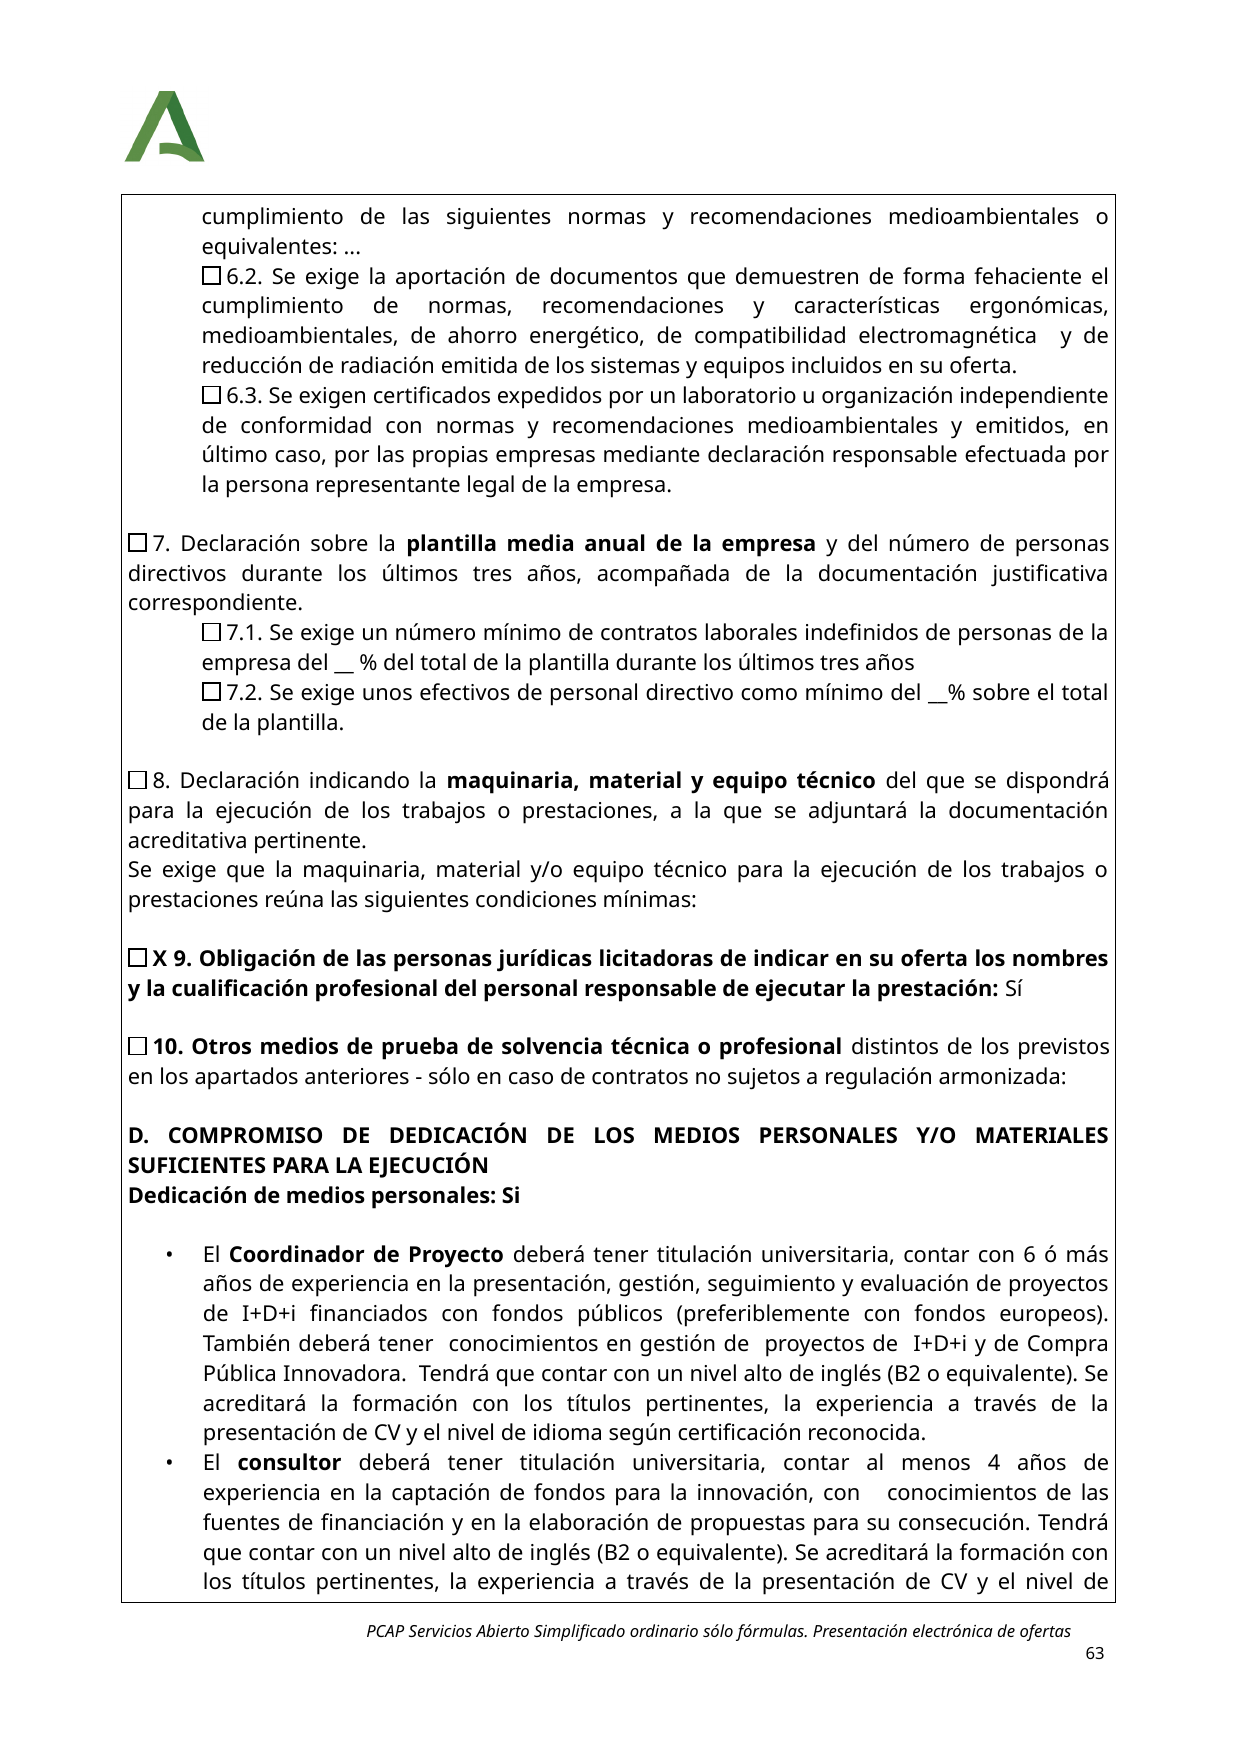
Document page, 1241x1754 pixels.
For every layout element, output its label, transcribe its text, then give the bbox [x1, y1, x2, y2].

table_header 4. CAPACIDAD Y SOLVENCIA (Cláusula 6) Excepción a la obligación de inscripción en el Registro de licitadores: No Se exige habilitación empresarial o profesional: No En caso afirmativo, especificar: Requisitos relativos a la organización, destino de sus beneficios, sistemas de financiación u otros determinados por la normativa aplicable: No En caso afirmativo, especificar: Condiciones especiales de compatibilidad. No aplica En su caso, medidas para garantizar que la participación en la licitación de aquellas empresas que hubieran participado o asesorado en la preparación del procedimiento no falsea la competencia: …….. 4. A. CLASIFICACIÓN. Grupo o subgrupo de clasificación y categoría de clasificación del contrato. 4.B. SOLVENCIA ECONÓMICA Y FINANCIERA Criterios y medios de acreditación de la solvencia económica y financiera. (alternativos) X 1. Volumen anual de negocios de la persona licitadora que referido al mejor ejercicio dentro de los tres últimos disponibles en función de las fechas de constitución o de inicio de actividades de la persona licitadora y de presentación de ofertas por importe mínimo de: 110.000 euros. El volumen anual de negocios de la persona licitadora se acreditará por medio de sus cuentas anuales aprobadas y depositadas en el Registro Mercantil, si la persona licitadora estuviera inscrita en dicho registro, y en caso contrario por las depositadas en el registro oficial en que deba estar inscrita. Las personas licitadoras individuales no inscritas en el Registro Mercantil acreditarán su volumen anual de negocios mediante sus libros de inventarios y cuentas anuales legalizados por el Registro Mercantil. La acreditación podrá igualmente realizarse mediante un «certificado de importe neto de la cifra de negocios» expedido por la AEAT o con la aportación del resumen de la declaración del IVA presentada a Hacienda (modelo 390). X 2. Seguro de responsabilidad civil por riesgos profesionales por un importe mínimo de 300.000 euros. La acreditación de este requisito se efectuará por medio de certificado expedido por la entidad aseguradora, en el que consten los importes y riesgos asegurados y la fecha de vencimiento del seguro, junto a un compromiso de su renovación o prórroga que garantice el mantenimiento de su cobertura durante la ejecución del contrato o mediante el documento de compromiso vinculante de suscripción, prórroga o renovación del seguro, en los casos en que proceda. (Las empresas de nueva creación, o cuya antigüedad sea inferior a 5 años se acreditarán mediante justificante de la existencia de un seguro de responsabilidad civil por riesgos profesionales vigente en el momento del fin del plazo de presentación de ofertas) 3. El patrimonio neto, según el balance correspondiente al último ejercicio económico de las cuentas anuales aprobadas, deberá superar _________ euros. Se acreditará por medio de sus cuentas anuales aprobadas y depositadas en el Registro Mercantil, si la persona licitadora estuviera inscrita en dicho registro, y en caso contrario por las depositadas en el registro oficial en que deba estar inscrita. Las personas licitadoras individuales no inscritas en el Registro Mercantil acreditarán su volumen anual de negocios mediante sus libros de inventarios y cuentas anuales legalizados por el Registro Mercantil. 4. Otro medios de prueba distintos de los previstos en los apartados anteriores -sólo en caso de contratos no sujetos a regulación armonizada: En caso de admitirse oferta integradora, requisitos de capacidad y solvencia económica financiera: 4. C. SOLVENCIA TÉCNICA O PROFESIONAL Criterios y medios de acreditación de la solvencia técnica o profesional.(alternativos) Sistema para determinar que un trabajo o servicio es de igual o similar naturaleza al que constituye el objeto del contrato: 73200000-4 Servicios de consultoría en investigación y desarrollo 73210000-7 Servicios de consultoría en investigación Periodo para tener en consideración los servicios realizados a efectos de justificar la solvencia técnica: 5 años X 1. Relación de los principales servicios realizados de igual o similar naturaleza que los que constituyen el objeto del contrato, en la que se indique el importe, la fecha y el destinatario público o privado de los mismos. Los servicios efectuados se acreditarán mediante certificados expedidos o visados por el órgano competente de los mismos cuando la destinataria sea una entidad del sector público; cuando la destinataria sea una compradora privada, mediante un certificado expedido por ésta o, a falta de este certificado, mediante una declaración de la persona licitadora. Se exige que el importe anual acumulado sin incluir impuestos en el año de mayor ejecución sea igual o superior al 5% de su anualidad media, en servicios de igual o similar naturaleza que los que constituyen el objeto del contrato. X 2. Indicación del personal técnico o de las unidades técnicas, integradas o no en la empresa, participantes en el contrato, especialmente aquellas personas encargadas del control de calidad. Se exige un equipo de personal técnico participante en el contrato que reúna como mínimo las siguientes condiciones: El Coordinador de Proyecto deberá tener titulación universitaria, contar con 6 ó más años de experiencia en la presentación, gestión, seguimiento y evaluación de proyectos de I+D+i financiados con fondos públicos (preferiblemente con fondos europeos). También deberá tener conocimientos en gestión de proyectos de I+D+i y de Compra Pública Innovadora. Tendrá que contar con un nivel alto de inglés (B2 o equivalente). Se acreditará la formación con los títulos pertinentes, la experiencia a través de la presentación de CV y el nivel de idioma según certificación reconocida. El consultor deberá tener titulación universitaria, contar al menos 4 años de experiencia en la captación de fondos para la innovación, con conocimientos de las fuentes de financiación y en la elaboración de propuestas para su consecución. Tendrá que contar con un nivel alto de inglés (B2 o equivalente). Se acreditará la formación con los títulos pertinentes, la experiencia a través de la presentación de CV y el nivel de idioma según certificación reconocida. Acreditación mediante aportación de CV y títulos académicos y de formación (clausula 10.5 del PCAP) 3. Descripción de las instalaciones técnicas, de las medidas empleadas por la persona licitadora para garantizar la calidad y de los medios de estudio e investigación de la empresa. 3.1. Se exige que la persona licitadora acredite el empleo de medidas para controlar la calidad. 3.2. Se exige que la persona licitadora acredite la existencia de medios de estudio e investigación de la empresa 4. Cuando se trate de servicios o trabajos complejos o cuando, excepcionalmente, deban responder a un fin especial, un control efectuado por el órgano de contratación o en nombre de éste por un organismo oficial u homologado competente del Estado en que está establecida la persona licitadora, con el acuerdo de dicho organismo sobre la capacidad técnica de la persona licitadora y, si fuera necesario, sobre los medios de estudio e investigación de que disponga y sobre las medidas de control de calidad. Se exigirá certificado expedido por ___________. X 5. Titulaciones académicas y profesionales de la persona licitadora y del personal directivo de la empresa y, en particular, del personal responsable de la ejecución del contrato, así como del personal técnico encargado directamente de la misma, siempre que no se evalúen como un criterio de adjudicación. 5.1. Se exigen las titulaciones académicas __________________ o equivalentes de la persona licitadora. 5.2. Se exigen las titulaciones académicas _________________________ o equivalentes de los o las directivos o directivas de empresa. X 5.3. Se exige que el personal responsable de la ejecución del contrato posea una titulación titulación universitaria o equivalente. 5.4. Se exige que el personal responsable de la ejecución del contrato posea una experiencia de ____ años. 6. Indicación de las medidas de gestión medioambiental que la persona licitadora podrá aplicar al ejecutar el contrato. 6.1. Se exige que la persona licitadora posea certificados expedidos por los organismos, públicos y privados, nacionales o internacionales, que acrediten el cumplimiento de las siguientes normas y recomendaciones medioambientales o equivalentes: ... 6.2. Se exige la aportación de documentos que demuestren de forma fehaciente el cumplimiento de normas, recomendaciones y características ergonómicas, medioambientales, de ahorro energético, de compatibilidad electromagnética y de reducción de radiación emitida de los sistemas y equipos incluidos en su oferta. 6.3. Se exigen certificados expedidos por un laboratorio u organización independiente de conformidad con normas y recomendaciones medioambientales y emitidos, en último caso, por las propias empresas mediante declaración responsable efectuada por la persona representante legal de la empresa. 7. Declaración sobre la plantilla media anual de la empresa y del número de personas directivos durante los últimos tres años, acompañada de la documentación justificativa correspondiente. 7.1. Se exige un número mínimo de contratos laborales indefinidos de personas de la empresa del __ % del total de la plantilla durante los últimos tres años 7.2. Se exige unos efectivos de personal directivo como mínimo del __% sobre el total de la plantilla. 8. Declaración indicando la maquinaria, material y equipo técnico del que se dispondrá para la ejecución de los trabajos o prestaciones, a la que se adjuntará la documentación acreditativa pertinente. Se exige que la maquinaria, material y/o equipo técnico para la ejecución de los trabajos o prestaciones reúna las siguientes condiciones mínimas: X 9. Obligación de las personas jurídicas licitadoras de indicar en su oferta los nombres y la cualificación profesional del personal responsable de ejecutar la prestación: Sí 10. Otros medios de prueba de solvencia técnica o profesional distintos de los previstos en los apartados anteriores - sólo en caso de contratos no sujetos a regulación armonizada: D. COMPROMISO DE DEDICACIÓN DE LOS MEDIOS PERSONALES Y/O MATERIALES SUFICIENTES PARA LA EJECUCIÓN Dedicación de medios personales: Si El Coordinador de Proyecto deberá tener titulación universitaria, contar con 6 ó más años de experiencia en la presentación, gestión, seguimiento y evaluación de proyectos de I+D+i financiados con fondos públicos (preferiblemente con fondos europeos). También deberá tener conocimientos en gestión de proyectos de I+D+i y de Compra Pública Innovadora. Tendrá que contar con un nivel alto de inglés (B2 o equivalente). Se acreditará la formación con los títulos pertinentes, la experiencia a través de la presentación de CV y el nivel de idioma según certificación reconocida. El consultor deberá tener titulación universitaria, contar al menos 4 años de experiencia en la captación de fondos para la innovación, con conocimientos de las fuentes de financiación y en la elaboración de propuestas para su consecución. Tendrá que contar con un nivel alto de inglés (B2 o equivalente). Se acreditará la formación con los títulos pertinentes, la experiencia a través de la presentación de CV y el nivel de idioma según certificación reconocida. Dedicación de medios materiales: No Obligación esencial a efectos del artículo 211 LCSP: Sí Penalidades en caso de incumplimiento: No E. INTEGRACIÓN DE LA SOLVENCIA CON MEDIOS EXTERNOS: Formas de responsabilidad conjunta: Solidaria F. SOLVENCIA OFERTAS INTEGRADORAS En caso de admitirse oferta integradora, requisitos de capacidad y solvencia técnica: [122, 195, 1115, 1602]
picture [120, 86, 209, 166]
